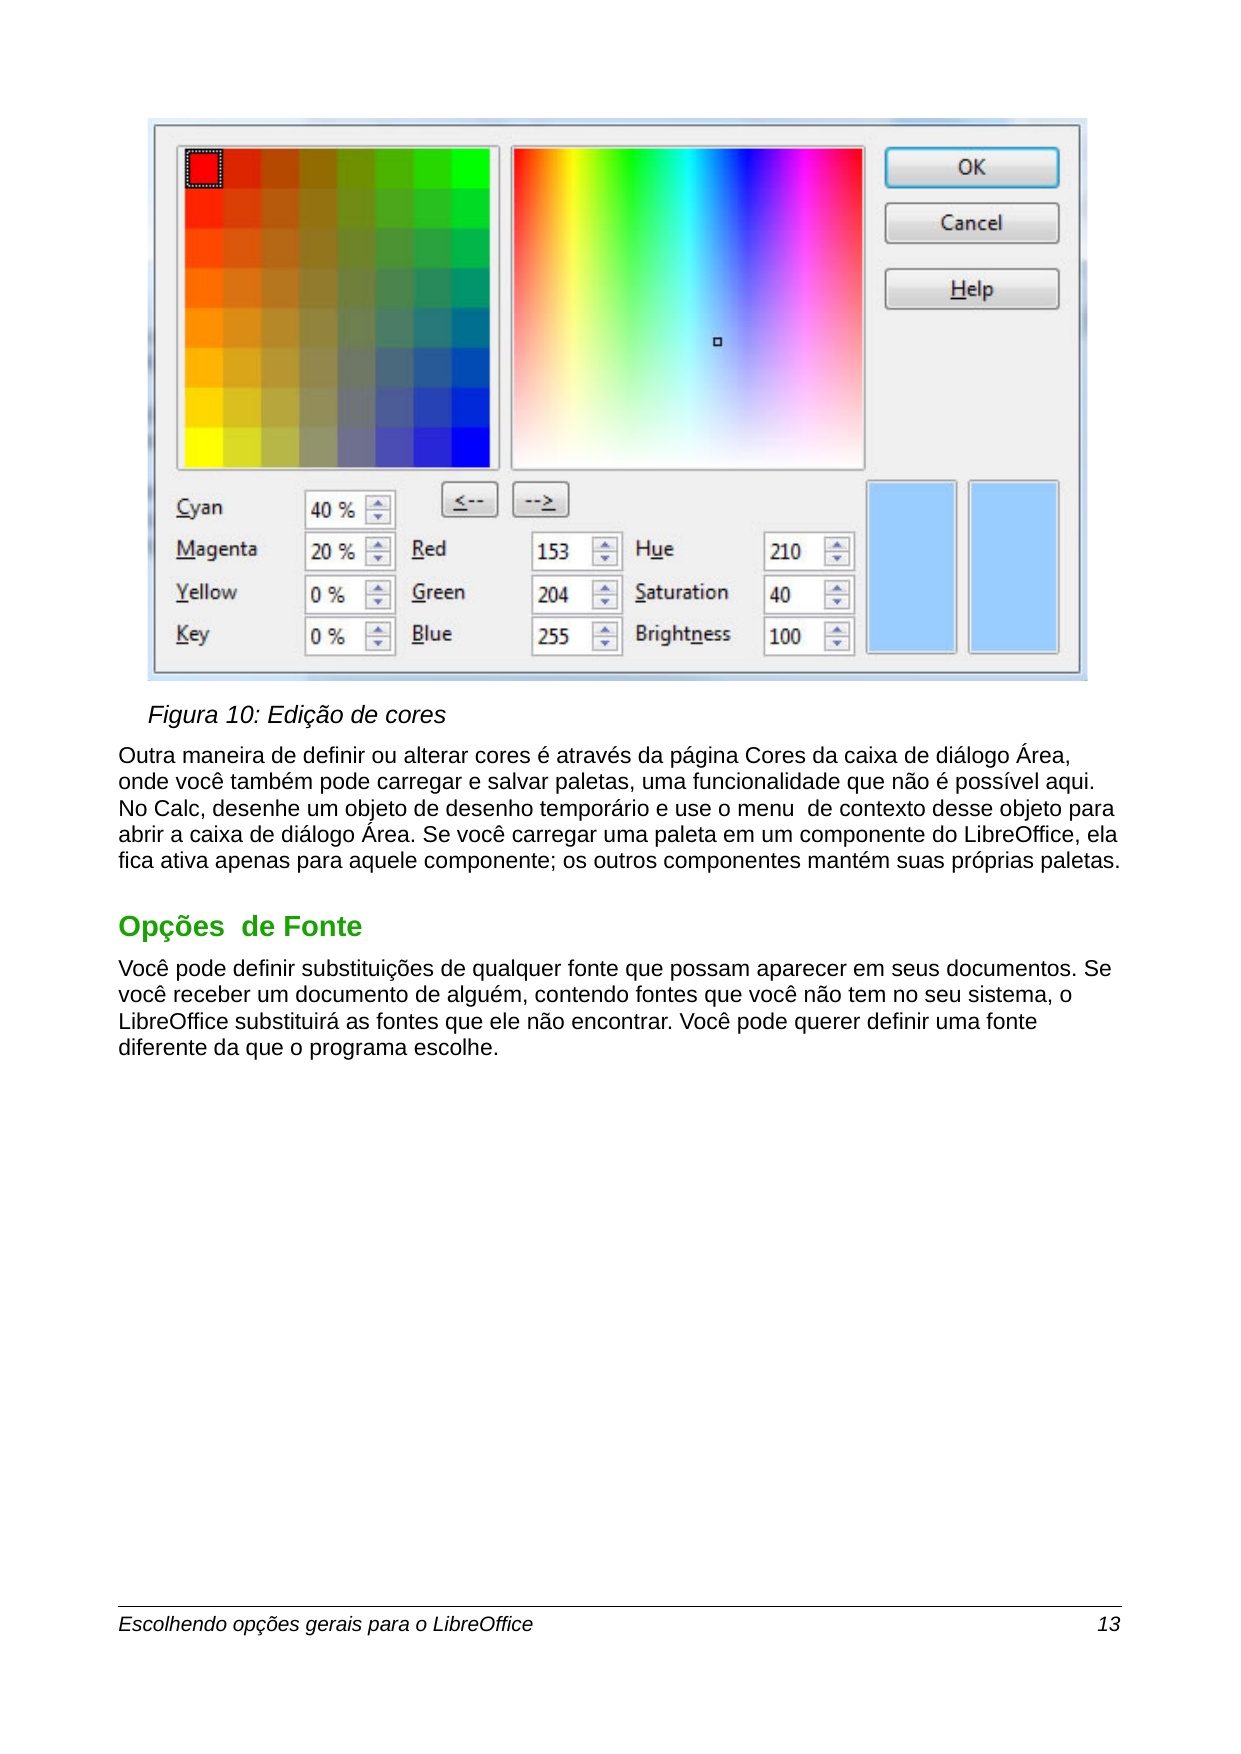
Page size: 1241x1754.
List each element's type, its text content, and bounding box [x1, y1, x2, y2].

text Figura 10: Edição de cores [148, 700, 1093, 729]
text Outra maneira de definir ou alterar cores é através da página Cores da caixa de diálogo Área, onde você também pode carregar e salvar paletas, uma funcionalidade que não é possível aqui. No Calc, desenhe um objeto de desenho temporário e use o menu de contexto desse objeto para abrir a caixa de diálogo Área. Se você carregar uma paleta em um componente do LibreOffice, ela fica ativa apenas para aquele componente; os outros componentes mantém suas próprias paletas. [118, 742, 1122, 874]
picture [147, 118, 1088, 681]
text Você pode definir substituições de qualquer fonte que possam aparecer em seus documentos. Se você receber um documento de alguém, contendo fontes que você não tem no seu sistema, o LibreOffice substituirá as fontes que ele não encontrar. Você pode querer definir uma fonte diferente da que o programa escolhe. [118, 955, 1122, 1061]
subtitle Opções de Fonte [118, 909, 1122, 943]
